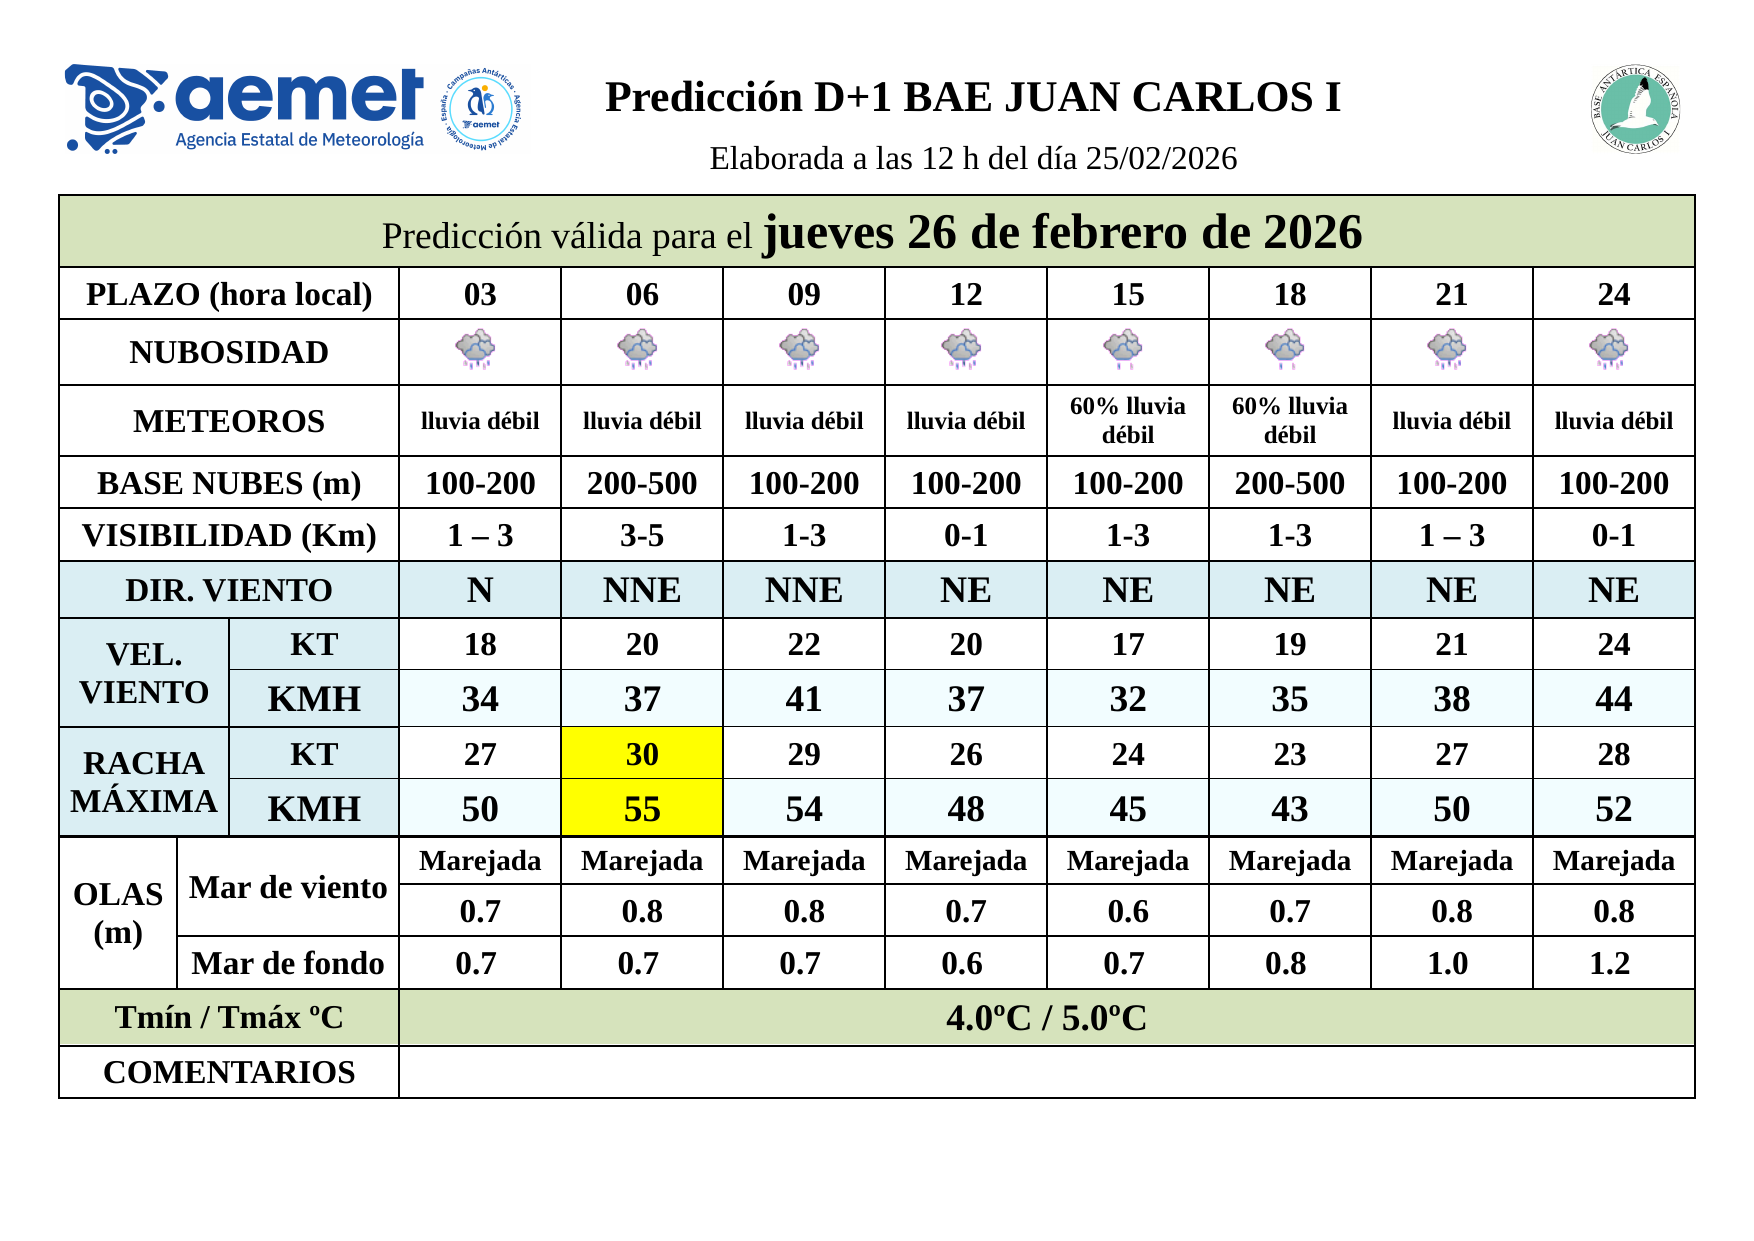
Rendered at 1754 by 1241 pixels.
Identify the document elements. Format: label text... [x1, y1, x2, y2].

table_cell 100-200 [886, 457, 1046, 507]
table_cell Marejada [886, 838, 1046, 883]
table_cell 38 [1372, 670, 1532, 726]
table_cell 35 [1210, 670, 1370, 726]
table_cell 09 [724, 268, 884, 318]
table_cell NE [1210, 562, 1370, 617]
table_cell Elaborada a las 12 h del día 25/02/2026 [537, 133, 1410, 182]
table_cell KMH [230, 670, 398, 726]
table_cell 37 [886, 670, 1046, 726]
table_cell 27 [1372, 727, 1532, 778]
table_cell DIR. VIENTO [60, 562, 398, 617]
table_cell 37 [562, 670, 722, 726]
picture [1425, 326, 1470, 371]
table_cell 0.6 [886, 937, 1046, 987]
table_cell lluvia débil [1372, 386, 1532, 455]
table_cell VEL. VIENTO [60, 619, 228, 726]
table_cell 43 [1210, 779, 1370, 835]
table_cell 0.7 [724, 937, 884, 987]
table_cell 41 [724, 670, 884, 726]
table_cell KT [230, 619, 398, 669]
table_cell 20 [886, 619, 1046, 669]
table_cell 48 [886, 779, 1046, 835]
table_cell 21 [1372, 268, 1532, 318]
table_cell [1534, 320, 1694, 383]
table_cell 0.8 [1210, 937, 1370, 987]
table_cell 1.2 [1534, 937, 1694, 987]
table_cell 19 [1210, 619, 1370, 669]
table_cell 0-1 [1534, 509, 1694, 559]
table_cell 15 [1048, 268, 1208, 318]
table_cell 23 [1210, 727, 1370, 778]
table_cell Mar de viento [178, 838, 398, 935]
picture [1587, 326, 1632, 371]
table_cell 06 [562, 268, 722, 318]
table_cell PLAZO (hora local) [60, 268, 398, 318]
table_cell [562, 320, 722, 383]
table_cell 0.7 [886, 885, 1046, 935]
table_cell 26 [886, 727, 1046, 778]
table_cell 17 [1048, 619, 1208, 669]
table_cell 3-5 [562, 509, 722, 559]
table_cell COMENTARIOS [60, 1047, 398, 1097]
table_cell 0-1 [886, 509, 1046, 559]
picture [777, 326, 823, 371]
table_cell Marejada [1372, 838, 1532, 883]
table_cell 100-200 [1048, 457, 1208, 507]
picture [1590, 64, 1681, 154]
table_cell 60% lluvia débil [1048, 386, 1208, 455]
picture [1101, 326, 1146, 371]
table_cell [1372, 320, 1532, 383]
table_cell 60% lluvia débil [1210, 386, 1370, 455]
table_cell Marejada [724, 838, 884, 883]
table_cell 1.0 [1372, 937, 1532, 987]
table_cell 50 [400, 779, 560, 835]
table_cell 24 [1534, 268, 1694, 318]
table_cell 200-500 [1210, 457, 1370, 507]
table_cell 24 [1048, 727, 1208, 778]
table_cell 22 [724, 619, 884, 669]
table_cell N [400, 562, 560, 617]
table_cell 1 – 3 [400, 509, 560, 559]
table_cell [400, 320, 560, 383]
table_cell NE [886, 562, 1046, 617]
table_cell 0.7 [1210, 885, 1370, 935]
table_cell KT [230, 728, 398, 778]
table_cell 27 [400, 727, 560, 778]
table_cell 1 – 3 [1372, 509, 1532, 559]
table_cell lluvia débil [886, 386, 1046, 455]
table_cell 28 [1534, 727, 1694, 778]
table_cell 55 [562, 779, 722, 835]
table_header Predicción válida para el jueves 26 de febrero de 2026 [60, 196, 1694, 266]
table_cell 100-200 [1372, 457, 1532, 507]
table_cell 20 [562, 619, 722, 669]
table_cell 03 [400, 268, 560, 318]
table_cell Marejada [1534, 838, 1694, 883]
table_cell 0.7 [562, 937, 722, 987]
table_cell [724, 320, 884, 383]
table_cell [1210, 320, 1370, 383]
table_cell BASE NUBES (m) [60, 457, 398, 507]
picture [1263, 326, 1308, 371]
table_cell 0.6 [1048, 885, 1208, 935]
table_cell 1-3 [724, 509, 884, 559]
table_cell 18 [1210, 268, 1370, 318]
table_cell NE [1534, 562, 1694, 617]
table_cell VISIBILIDAD (Km) [60, 509, 398, 559]
table_cell 45 [1048, 779, 1208, 835]
table_cell [400, 1047, 1694, 1097]
picture [939, 326, 984, 371]
table_cell METEOROS [60, 386, 398, 455]
table_cell lluvia débil [400, 386, 560, 455]
table_cell 21 [1372, 619, 1532, 669]
table_cell 18 [400, 619, 560, 669]
table_cell [1048, 320, 1208, 383]
picture [64, 64, 532, 154]
table_cell 1-3 [1210, 509, 1370, 559]
table_cell 54 [724, 779, 884, 835]
table_cell 50 [1372, 779, 1532, 835]
table_cell 12 [886, 268, 1046, 318]
table_cell NE [1372, 562, 1532, 617]
table_cell OLAS (m) [60, 838, 176, 987]
table_cell 0.7 [400, 885, 560, 935]
table_cell Marejada [400, 838, 560, 883]
table_cell RACHA MÁXIMA [60, 728, 228, 835]
table_cell 0.7 [400, 937, 560, 987]
picture [615, 326, 660, 371]
table_cell Marejada [562, 838, 722, 883]
table_header [59, 59, 537, 182]
table_cell 52 [1534, 779, 1694, 835]
picture [453, 326, 499, 371]
table_cell 100-200 [724, 457, 884, 507]
table_cell Mar de fondo [178, 937, 398, 987]
table_cell 0.8 [1534, 885, 1694, 935]
table_cell NE [1048, 562, 1208, 617]
table_cell 0.8 [724, 885, 884, 935]
table_cell NNE [724, 562, 884, 617]
table_cell 24 [1534, 619, 1694, 669]
table_cell 1-3 [1048, 509, 1208, 559]
table_header [1410, 59, 1694, 182]
table_cell 0.8 [1372, 885, 1532, 935]
table_cell 32 [1048, 670, 1208, 726]
table_cell 30 [562, 727, 722, 778]
table_cell [886, 320, 1046, 383]
table_cell lluvia débil [724, 386, 884, 455]
table_cell 100-200 [400, 457, 560, 507]
table_cell 0.7 [1048, 937, 1208, 987]
table_cell NNE [562, 562, 722, 617]
table_cell Marejada [1210, 838, 1370, 883]
table_cell 200-500 [562, 457, 722, 507]
table_cell Tmín / Tmáx ºC [60, 990, 398, 1044]
table_cell 34 [400, 670, 560, 726]
table_cell NUBOSIDAD [60, 320, 398, 383]
table_cell 29 [724, 727, 884, 778]
table_cell Marejada [1048, 838, 1208, 883]
table_cell lluvia débil [562, 386, 722, 455]
table_header Predicción D+1 BAE JUAN CARLOS I [537, 59, 1410, 133]
table_cell 100-200 [1534, 457, 1694, 507]
table_cell KMH [230, 779, 398, 835]
table_cell 44 [1534, 670, 1694, 726]
table_cell 0.8 [562, 885, 722, 935]
table_cell lluvia débil [1534, 386, 1694, 455]
table_cell 4.0ºC / 5.0ºC [400, 990, 1694, 1044]
